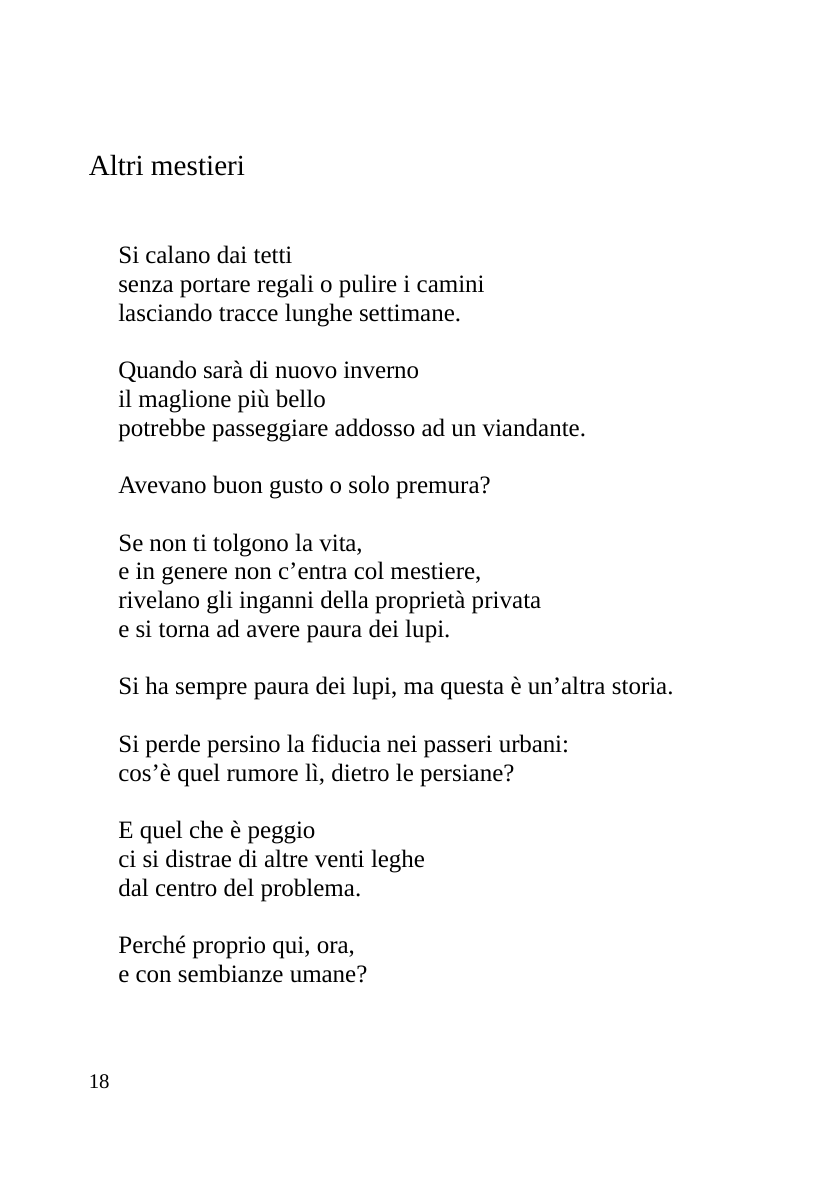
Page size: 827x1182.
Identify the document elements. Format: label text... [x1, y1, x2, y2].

text Si perde persino la fiducia nei passeri urbani: [88, 729, 738, 758]
text Quando sarà di nuovo inverno [88, 355, 738, 384]
text dal centro del problema. [88, 873, 738, 901]
text rivelano gli inganni della proprietà privata [88, 585, 738, 614]
text Avevano buon gusto o solo premura? [88, 470, 738, 499]
text e si torna ad avere paura dei lupi. [88, 614, 738, 643]
text e in genere non c’entra col mestiere, [88, 556, 738, 585]
text Se non ti tolgono la vita, [88, 528, 738, 556]
text il maglione più bello [88, 384, 738, 413]
text ci si distrae di altre venti leghe [88, 844, 738, 873]
text Altri mestieri [88, 148, 738, 181]
text Perché proprio qui, ora, [88, 930, 738, 959]
text Si calano dai tetti [88, 240, 738, 269]
text senza portare regali o pulire i camini [88, 269, 738, 298]
text Si ha sempre paura dei lupi, ma questa è un’altra storia. [88, 671, 738, 700]
text E quel che è peggio [88, 815, 738, 844]
text lasciando tracce lunghe settimane. [88, 298, 738, 326]
text potrebbe passeggiare addosso ad un viandante. [88, 413, 738, 441]
text e con sembianze umane? [88, 959, 738, 988]
text cos’è quel rumore lì, dietro le persiane? [88, 758, 738, 786]
